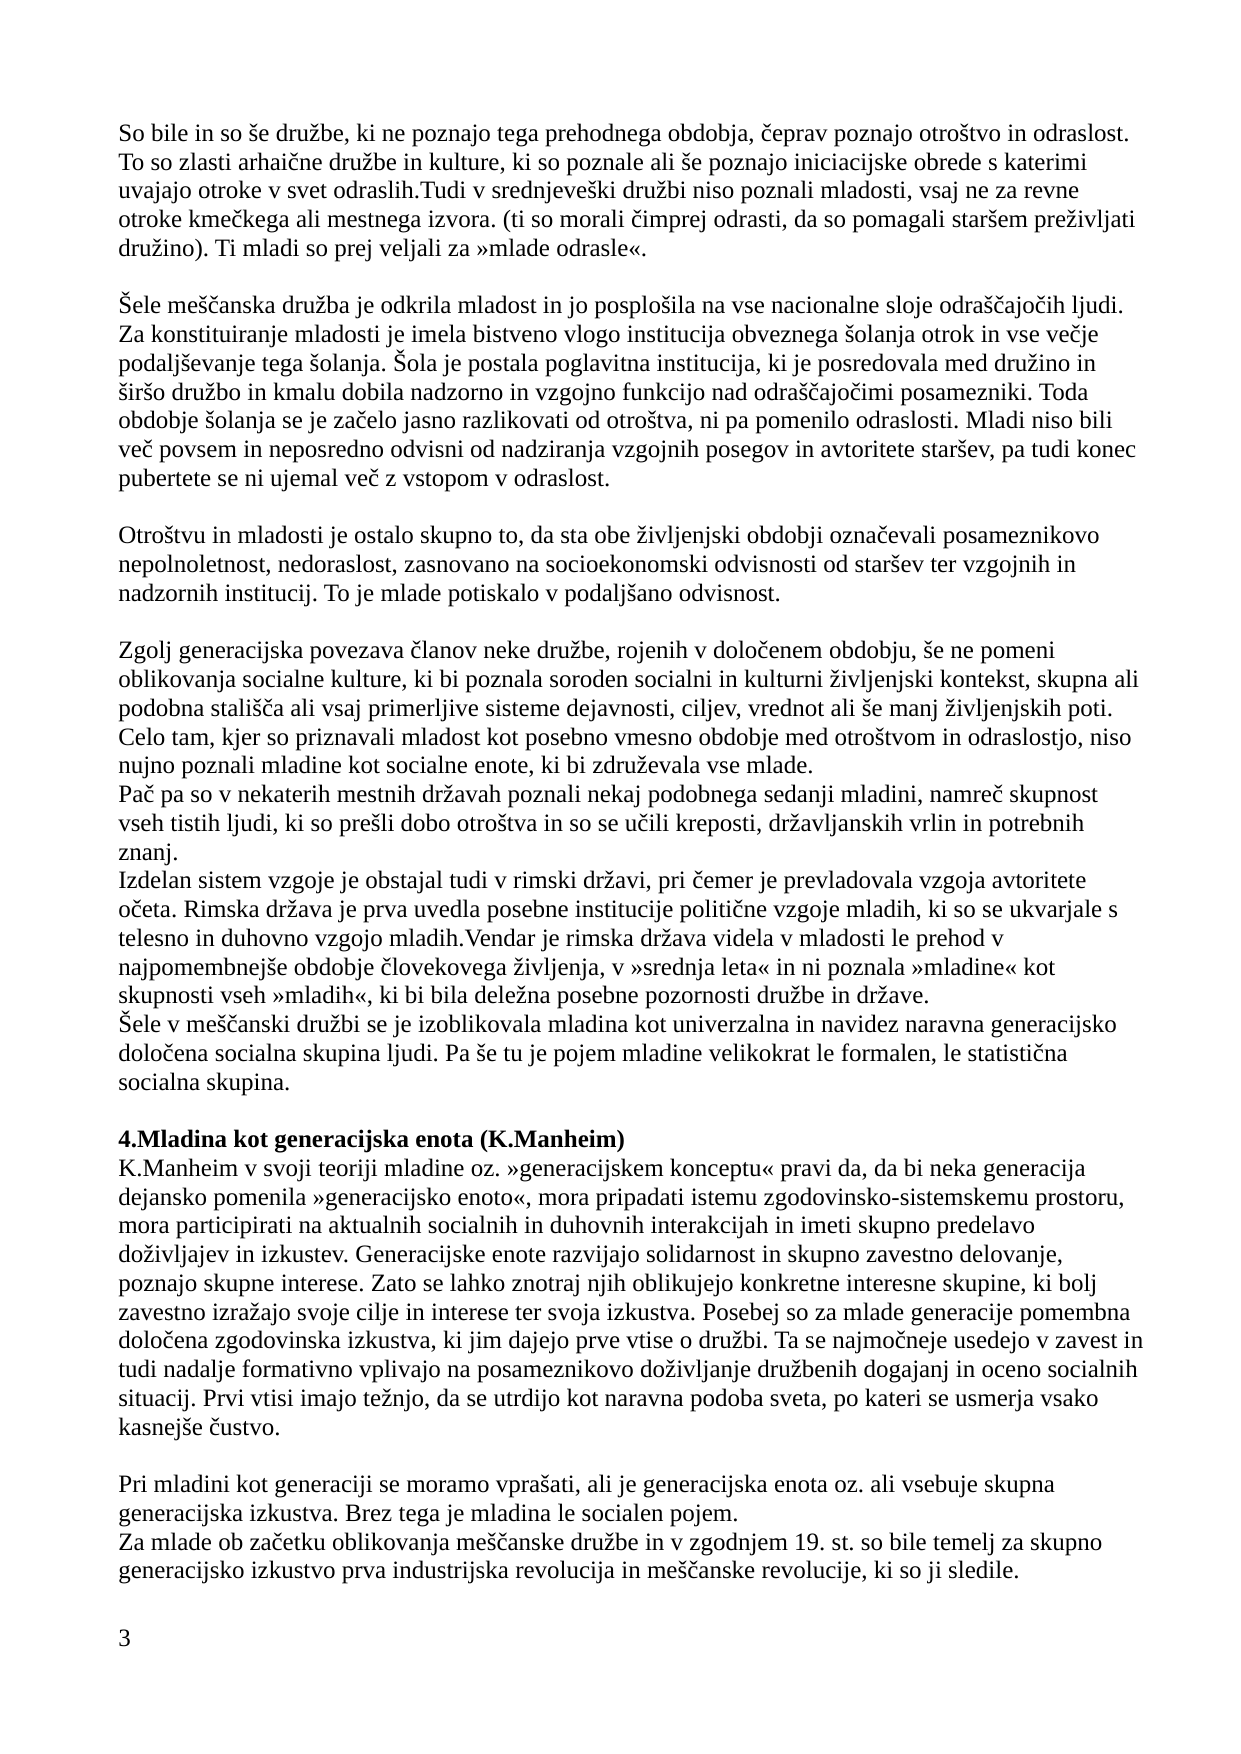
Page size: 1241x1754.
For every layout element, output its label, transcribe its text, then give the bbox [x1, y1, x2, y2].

text Zgolj generacijska povezava članov neke družbe, rojenih v določenem obdobju, še ne pomeni oblikovanja socialne kulture, ki bi poznala soroden socialni in kulturni življenjski kontekst, skupna ali podobna stališča ali vsaj primerljive sisteme dejavnosti, ciljev, vrednot ali še manj življenjskih poti. Celo tam, kjer so priznavali mladost kot posebno vmesno obdobje med otroštvom in odraslostjo, niso nujno poznali mladine kot socialne enote, ki bi združevala vse mlade. [118, 636, 1144, 779]
text Šele v meščanski družbi se je izoblikovala mladina kot univerzalna in navidez naravna generacijsko določena socialna skupina ljudi. Pa še tu je pojem mladine velikokrat le formalen, le statistična socialna skupina. [118, 1009, 1144, 1096]
text K.Manheim v svoji teoriji mladine oz. »generacijskem konceptu« pravi da, da bi neka generacija dejansko pomenila »generacijsko enoto«, mora pripadati istemu zgodovinsko-sistemskemu prostoru, mora participirati na aktualnih socialnih in duhovnih interakcijah in imeti skupno predelavo doživljajev in izkustev. Generacijske enote razvijajo solidarnost in skupno zavestno delovanje, poznajo skupne interese. Zato se lahko znotraj njih oblikujejo konkretne interesne skupine, ki bolj zavestno izražajo svoje cilje in interese ter svoja izkustva. Posebej so za mlade generacije pomembna določena zgodovinska izkustva, ki jim dajejo prve vtise o družbi. Ta se najmočneje usedejo v zavest in tudi nadalje formativno vplivajo na posameznikovo doživljanje družbenih dogajanj in oceno socialnih situacij. Prvi vtisi imajo težnjo, da se utrdijo kot naravna podoba sveta, po kateri se usmerja vsako kasnejše čustvo. [118, 1153, 1144, 1441]
text Šele meščanska družba je odkrila mladost in jo posplošila na vse nacionalne sloje odraščajočih ljudi. [118, 291, 1144, 319]
text So bile in so še družbe, ki ne poznajo tega prehodnega obdobja, čeprav poznajo otroštvo in odraslost. To so zlasti arhaične družbe in kulture, ki so poznale ali še poznajo iniciacijske obrede s katerimi uvajajo otroke v svet odraslih.Tudi v srednjeveški družbi niso poznali mladosti, vsaj ne za revne otroke kmečkega ali mestnega izvora. (ti so morali čimprej odrasti, da so pomagali staršem preživljati družino). Ti mladi so prej veljali za »mlade odrasle«. [118, 118, 1144, 262]
text Pri mladini kot generaciji se moramo vprašati, ali je generacijska enota oz. ali vsebuje skupna generacijska izkustva. Brez tega je mladina le socialen pojem. [118, 1469, 1144, 1527]
text Za mlade ob začetku oblikovanja meščanske družbe in v zgodnjem 19. st. so bile temelj za skupno generacijsko izkustvo prva industrijska revolucija in meščanske revolucije, ki so ji sledile. [118, 1527, 1144, 1584]
text Izdelan sistem vzgoje je obstajal tudi v rimski državi, pri čemer je prevladovala vzgoja avtoritete očeta. Rimska država je prva uvedla posebne institucije politične vzgoje mladih, ki so se ukvarjale s telesno in duhovno vzgojo mladih.Vendar je rimska država videla v mladosti le prehod v najpomembnejše obdobje človekovega življenja, v »srednja leta« in ni poznala »mladine« kot skupnosti vseh »mladih«, ki bi bila deležna posebne pozornosti družbe in države. [118, 866, 1144, 1009]
text Pač pa so v nekaterih mestnih državah poznali nekaj podobnega sedanji mladini, namreč skupnost vseh tistih ljudi, ki so prešli dobo otroštva in so se učili kreposti, državljanskih vrlin in potrebnih znanj. [118, 779, 1144, 866]
text 4.Mladina kot generacijska enota (K.Manheim) [118, 1124, 1144, 1153]
text Za konstituiranje mladosti je imela bistveno vlogo institucija obveznega šolanja otrok in vse večje podaljševanje tega šolanja. Šola je postala poglavitna institucija, ki je posredovala med družino in širšo družbo in kmalu dobila nadzorno in vzgojno funkcijo nad odraščajočimi posamezniki. Toda obdobje šolanja se je začelo jasno razlikovati od otroštva, ni pa pomenilo odraslosti. Mladi niso bili več povsem in neposredno odvisni od nadziranja vzgojnih posegov in avtoritete staršev, pa tudi konec pubertete se ni ujemal več z vstopom v odraslost. [118, 319, 1144, 492]
text Otroštvu in mladosti je ostalo skupno to, da sta obe življenjski obdobji označevali posameznikovo nepolnoletnost, nedoraslost, zasnovano na socioekonomski odvisnosti od staršev ter vzgojnih in nadzornih institucij. To je mlade potiskalo v podaljšano odvisnost. [118, 521, 1144, 607]
